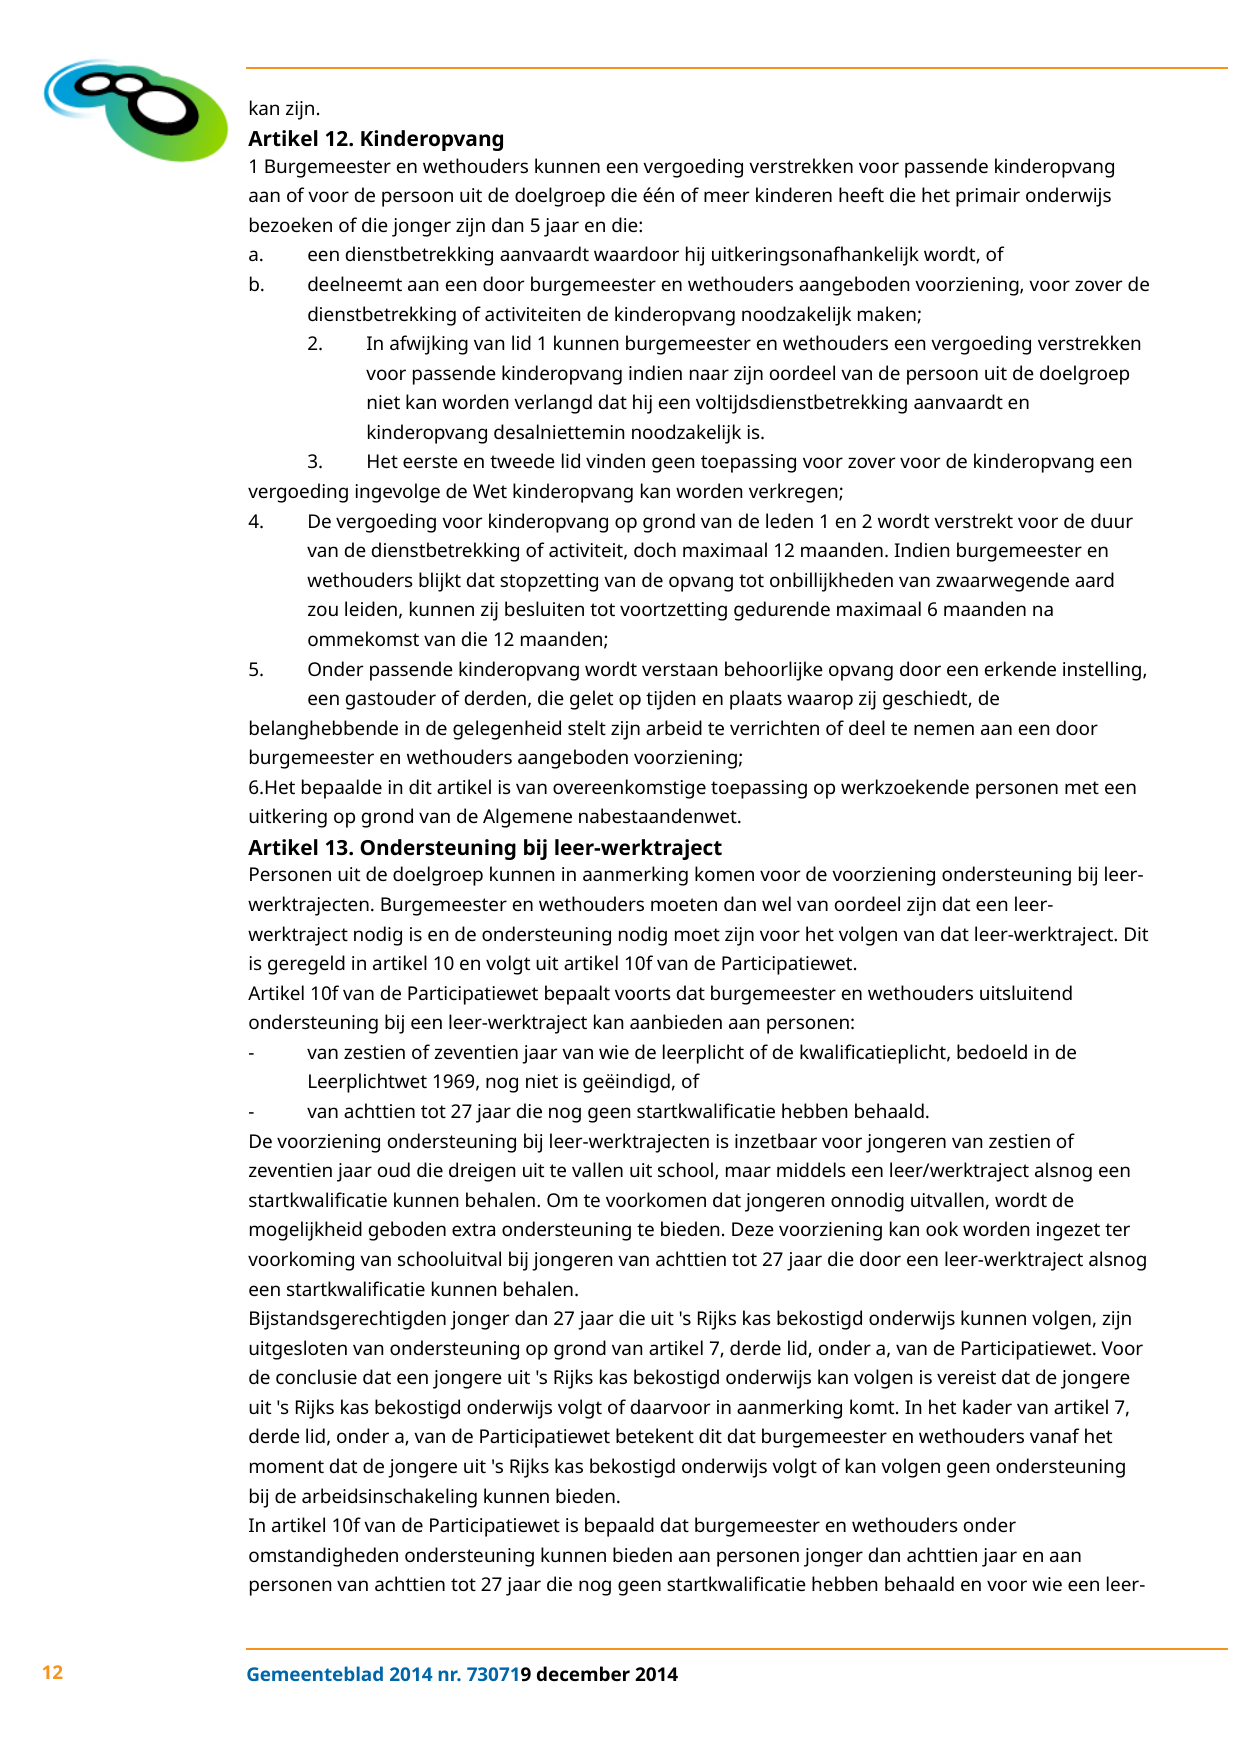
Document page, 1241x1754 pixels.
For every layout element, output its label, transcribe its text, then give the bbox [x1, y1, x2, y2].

text Artikel 13. Ondersteuning bij leer-werktraject [248, 833, 1152, 862]
list In afwijking van lid 1 kunnen burgemeester en wethouders een vergoeding verstrekken voor passende kinderopvang indien naar zijn oordeel van de persoon uit de doelgroep niet kan worden verlangd dat hij een voltijdsdienstbetrekking aanvaardt en kinderopvang desalniettemin noodzakelijk is. [307, 330, 1152, 445]
list deelneemt aan een door burgemeester en wethouders aangeboden voorziening, voor zover de dienstbetrekking of activiteiten de kinderopvang noodzakelijk maken; [248, 271, 1152, 326]
text In artikel 10f van de Participatiewet is bepaald dat burgemeester en wethouders onder omstandigheden ondersteuning kunnen bieden aan personen jonger dan achttien jaar en aan personen van achttien tot 27 jaar die nog geen startkwalificatie hebben behaald en voor wie een leer- [248, 1512, 1152, 1597]
list Onder passende kinderopvang wordt verstaan behoorlijke opvang door een erkende instelling, een gastouder of derden, die gelet op tijden en plaats waarop zij geschiedt, de [248, 656, 1152, 711]
text Artikel 10f van de Participatiewet bepaalt voorts dat burgemeester en wethouders uitsluitend ondersteuning bij een leer-werktraject kan aanbieden aan personen: [248, 980, 1152, 1035]
text Personen uit de doelgroep kunnen in aanmerking komen voor de voorziening ondersteuning bij leer-werktrajecten. Burgemeester en wethouders moeten dan wel van oordeel zijn dat een leer-werktraject nodig is en de ondersteuning nodig moet zijn voor het volgen van dat leer-werktraject. Dit is geregeld in artikel 10 en volgt uit artikel 10f van de Participatiewet. [248, 862, 1152, 976]
list Het eerste en tweede lid vinden geen toepassing voor zover voor de kinderopvang een [307, 449, 1152, 474]
picture [41, 47, 231, 172]
list van achttien tot 27 jaar die nog geen startkwalificatie hebben behaald. [248, 1098, 1152, 1124]
list een dienstbetrekking aanvaardt waardoor hij uitkeringsonafhankelijk wordt, of [248, 242, 1152, 267]
list De vergoeding voor kinderopvang op grond van de leden 1 en 2 wordt verstrekt voor de duur van de dienstbetrekking of activiteit, doch maximaal 12 maanden. Indien burgemeester en wethouders blijkt dat stopzetting van de opvang tot onbillijkheden van zwaarwegende aard zou leiden, kunnen zij besluiten tot voortzetting gedurende maximaal 6 maanden na ommekomst van die 12 maanden; [248, 508, 1152, 652]
text Bijstandsgerechtigden jonger dan 27 jaar die uit 's Rijks kas bekostigd onderwijs kunnen volgen, zijn uitgesloten van ondersteuning op grond van artikel 7, derde lid, onder a, van de Participatiewet. Voor de conclusie dat een jongere uit 's Rijks kas bekostigd onderwijs kan volgen is vereist dat de jongere uit 's Rijks kas bekostigd onderwijs volgt of daarvoor in aanmerking komt. In het kader van artikel 7, derde lid, onder a, van de Participatiewet betekent dit dat burgemeester en wethouders vanaf het moment dat de jongere uit 's Rijks kas bekostigd onderwijs volgt of kan volgen geen ondersteuning bij de arbeidsinschakeling kunnen bieden. [248, 1305, 1152, 1509]
text De voorziening ondersteuning bij leer-werktrajecten is inzetbaar voor jongeren van zestien of zeventien jaar oud die dreigen uit te vallen uit school, maar middels een leer/werktraject alsnog een startkwalificatie kunnen behalen. Om te voorkomen dat jongeren onnodig uitvallen, wordt de mogelijkheid geboden extra ondersteuning te bieden. Deze voorziening kan ook worden ingezet ter voorkoming van schooluitval bij jongeren van achttien tot 27 jaar die door een leer-werktraject alsnog een startkwalificatie kunnen behalen. [248, 1128, 1152, 1302]
text kan zijn. [248, 95, 1152, 121]
text 6.Het bepaalde in dit artikel is van overeenkomstige toepassing op werkzoekende personen met een uitkering op grond van de Algemene nabestaandenwet. [248, 774, 1152, 829]
text vergoeding ingevolge de Wet kinderopvang kan worden verkregen; [248, 478, 1152, 504]
text 1 Burgemeester en wethouders kunnen een vergoeding verstrekken voor passende kinderopvang aan of voor de persoon uit de doelgroep die één of meer kinderen heeft die het primair onderwijs bezoeken of die jonger zijn dan 5 jaar en die: [248, 153, 1152, 238]
text belanghebbende in de gelegenheid stelt zijn arbeid te verrichten of deel te nemen aan een door burgemeester en wethouders aangeboden voorziening; [248, 715, 1152, 770]
text Artikel 12. Kinderopvang [248, 124, 1152, 153]
list van zestien of zeventien jaar van wie de leerplicht of de kwalificatieplicht, bedoeld in de Leerplichtwet 1969, nog niet is geëindigd, of [248, 1039, 1152, 1094]
